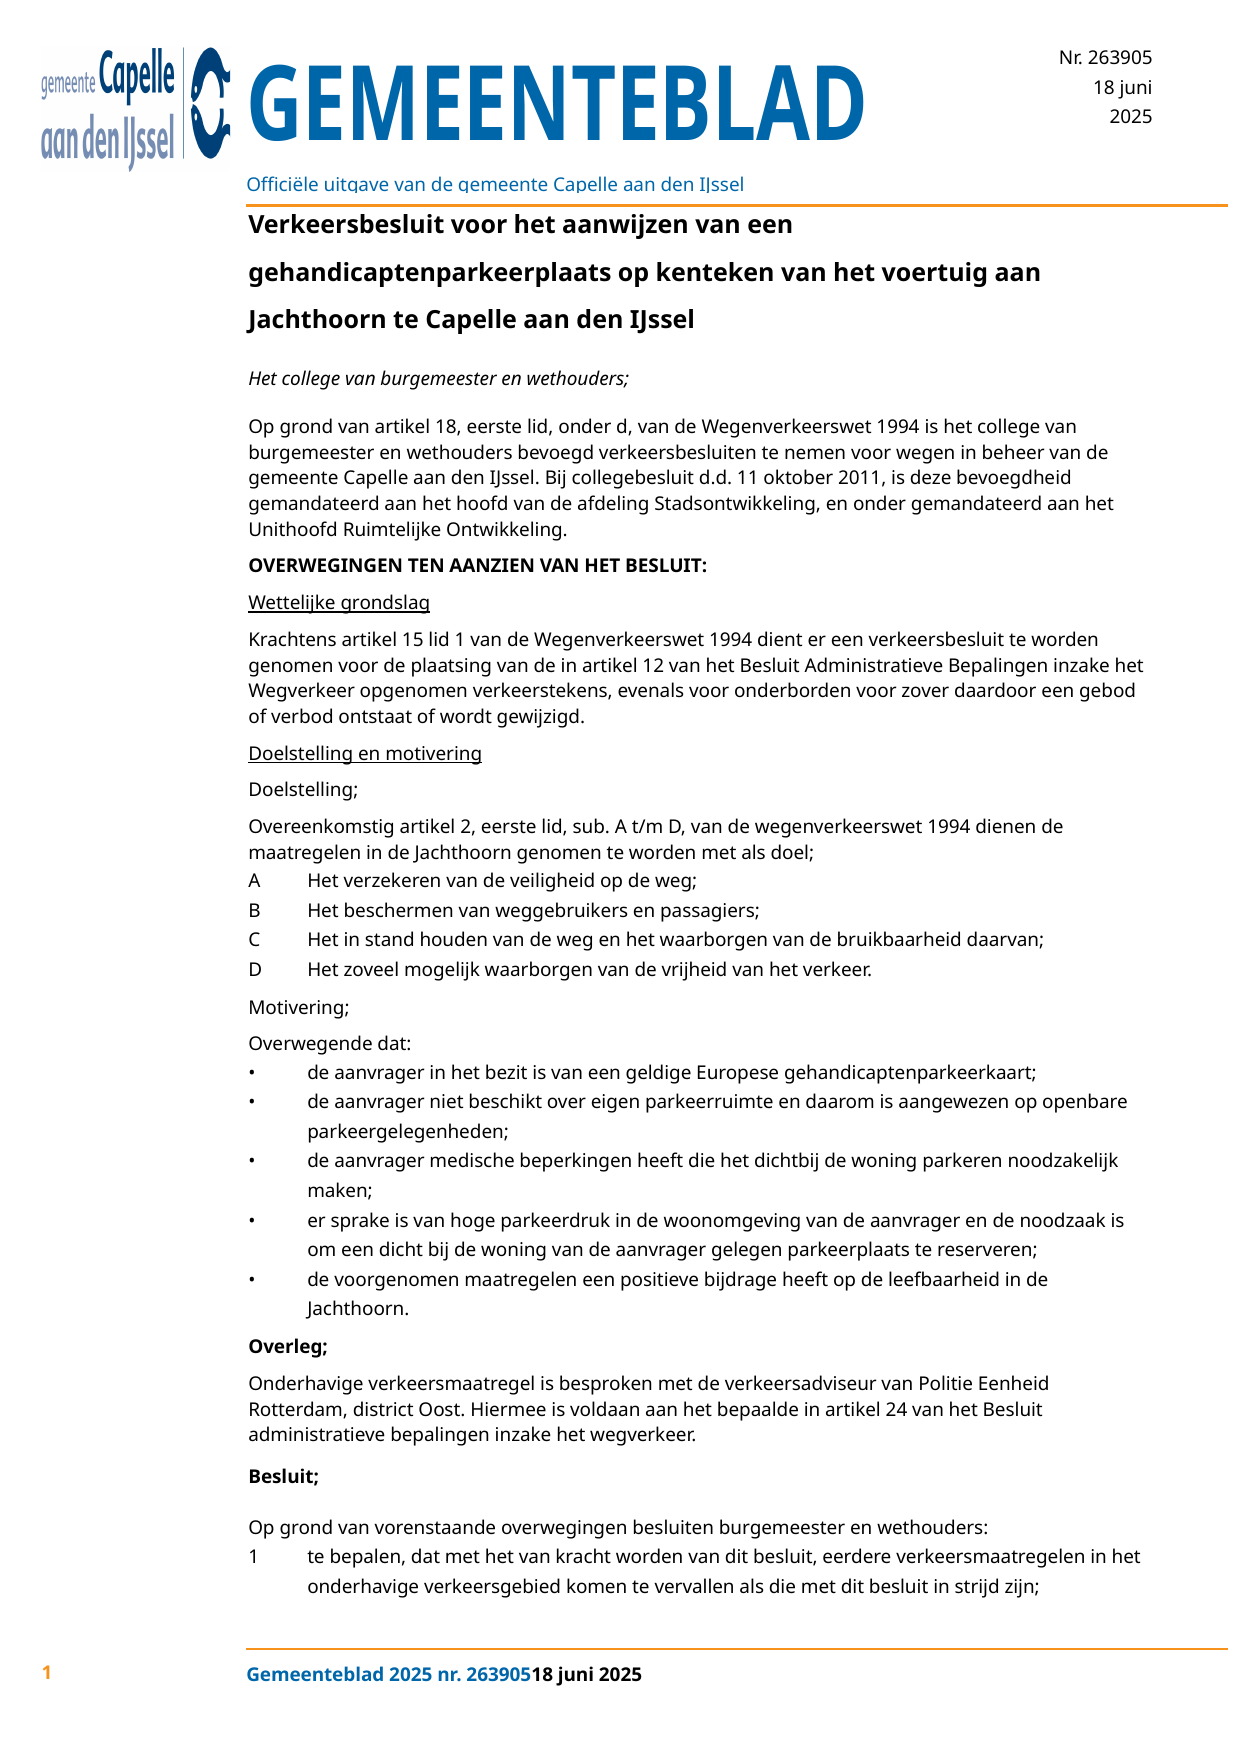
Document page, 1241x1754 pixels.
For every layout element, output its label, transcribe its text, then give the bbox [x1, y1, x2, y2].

list Het beschermen van weggebruikers en passagiers; [248, 897, 1152, 923]
text Doelstelling en motivering [248, 740, 1152, 766]
text Besluit; [248, 1464, 1152, 1489]
text Onderhavige verkeersmaatregel is besproken met de verkeersadviseur van Politie Eenheid Rotterdam, district Oost. Hiermee is voldaan aan het bepaalde in artikel 24 van het Besluit administratieve bepalingen inzake het wegverkeer. [248, 1370, 1152, 1447]
text Het college van burgemeester en wethouders; [248, 366, 1152, 391]
list er sprake is van hoge parkeerdruk in de woonomgeving van de aanvrager en de noodzaak is om een dicht bij de woning van de aanvrager gelegen parkeerplaats te reserveren; [248, 1207, 1152, 1262]
list te bepalen, dat met het van kracht worden van dit besluit, eerdere verkeersmaatregelen in het onderhavige verkeersgebied komen te vervallen als die met dit besluit in strijd zijn; [248, 1544, 1152, 1599]
list de aanvrager in het bezit is van een geldige Europese gehandicaptenparkeerkaart; [248, 1059, 1152, 1085]
list Het in stand houden van de weg en het waarborgen van de bruikbaarheid daarvan; [248, 926, 1152, 952]
list de aanvrager medische beperkingen heeft die het dichtbij de woning parkeren noodzakelijk maken; [248, 1148, 1152, 1203]
text Overwegende dat: [248, 1031, 1152, 1056]
list Het zoveel mogelijk waarborgen van de vrijheid van het verkeer. [248, 956, 1152, 982]
text Op grond van artikel 18, eerste lid, onder d, van de Wegenverkeerswet 1994 is het college van burgemeester en wethouders bevoegd verkeersbesluiten te nemen voor wegen in beheer van de gemeente Capelle aan den IJssel. Bij collegebesluit d.d. 11 oktober 2011, is deze bevoegdheid gemandateerd aan het hoofd van de afdeling Stadsontwikkeling, en onder gemandateerd aan het Unithoofd Ruimtelijke Ontwikkeling. [248, 413, 1152, 542]
text Verkeersbesluit voor het aanwijzen van een gehandicaptenparkeerplaats op kenteken van het voertuig aan Jachthoorn te Capelle aan den IJssel [248, 207, 1152, 336]
text Wettelijke grondslag [248, 589, 1152, 615]
list Het verzekeren van de veiligheid op de weg; [248, 867, 1152, 893]
text Op grond van vorenstaande overwegingen besluiten burgemeester en wethouders: [248, 1514, 1152, 1540]
text Doelstelling; [248, 777, 1152, 802]
list de voorgenomen maatregelen een positieve bijdrage heeft op de leefbaarheid in de Jachthoorn. [248, 1266, 1152, 1321]
picture [41, 47, 231, 172]
text Motivering; [248, 994, 1152, 1020]
list de aanvrager niet beschikt over eigen parkeerruimte en daarom is aangewezen op openbare parkeergelegenheden; [248, 1088, 1152, 1144]
text OVERWEGINGEN TEN AANZIEN VAN HET BESLUIT: [248, 553, 1152, 578]
text Overleg; [248, 1333, 1152, 1359]
text Krachtens artikel 15 lid 1 van de Wegenverkeerswet 1994 dient er een verkeersbesluit te worden genomen voor de plaatsing van de in artikel 12 van het Besluit Administratieve Bepalingen inzake het Wegverkeer opgenomen verkeerstekens, evenals voor onderborden voor zover daardoor een gebod of verbod ontstaat of wordt gewijzigd. [248, 626, 1152, 729]
text Overeenkomstig artikel 2, eerste lid, sub. A t/m D, van de wegenverkeerswet 1994 dienen de maatregelen in de Jachthoorn genomen te worden met als doel; [248, 813, 1152, 865]
